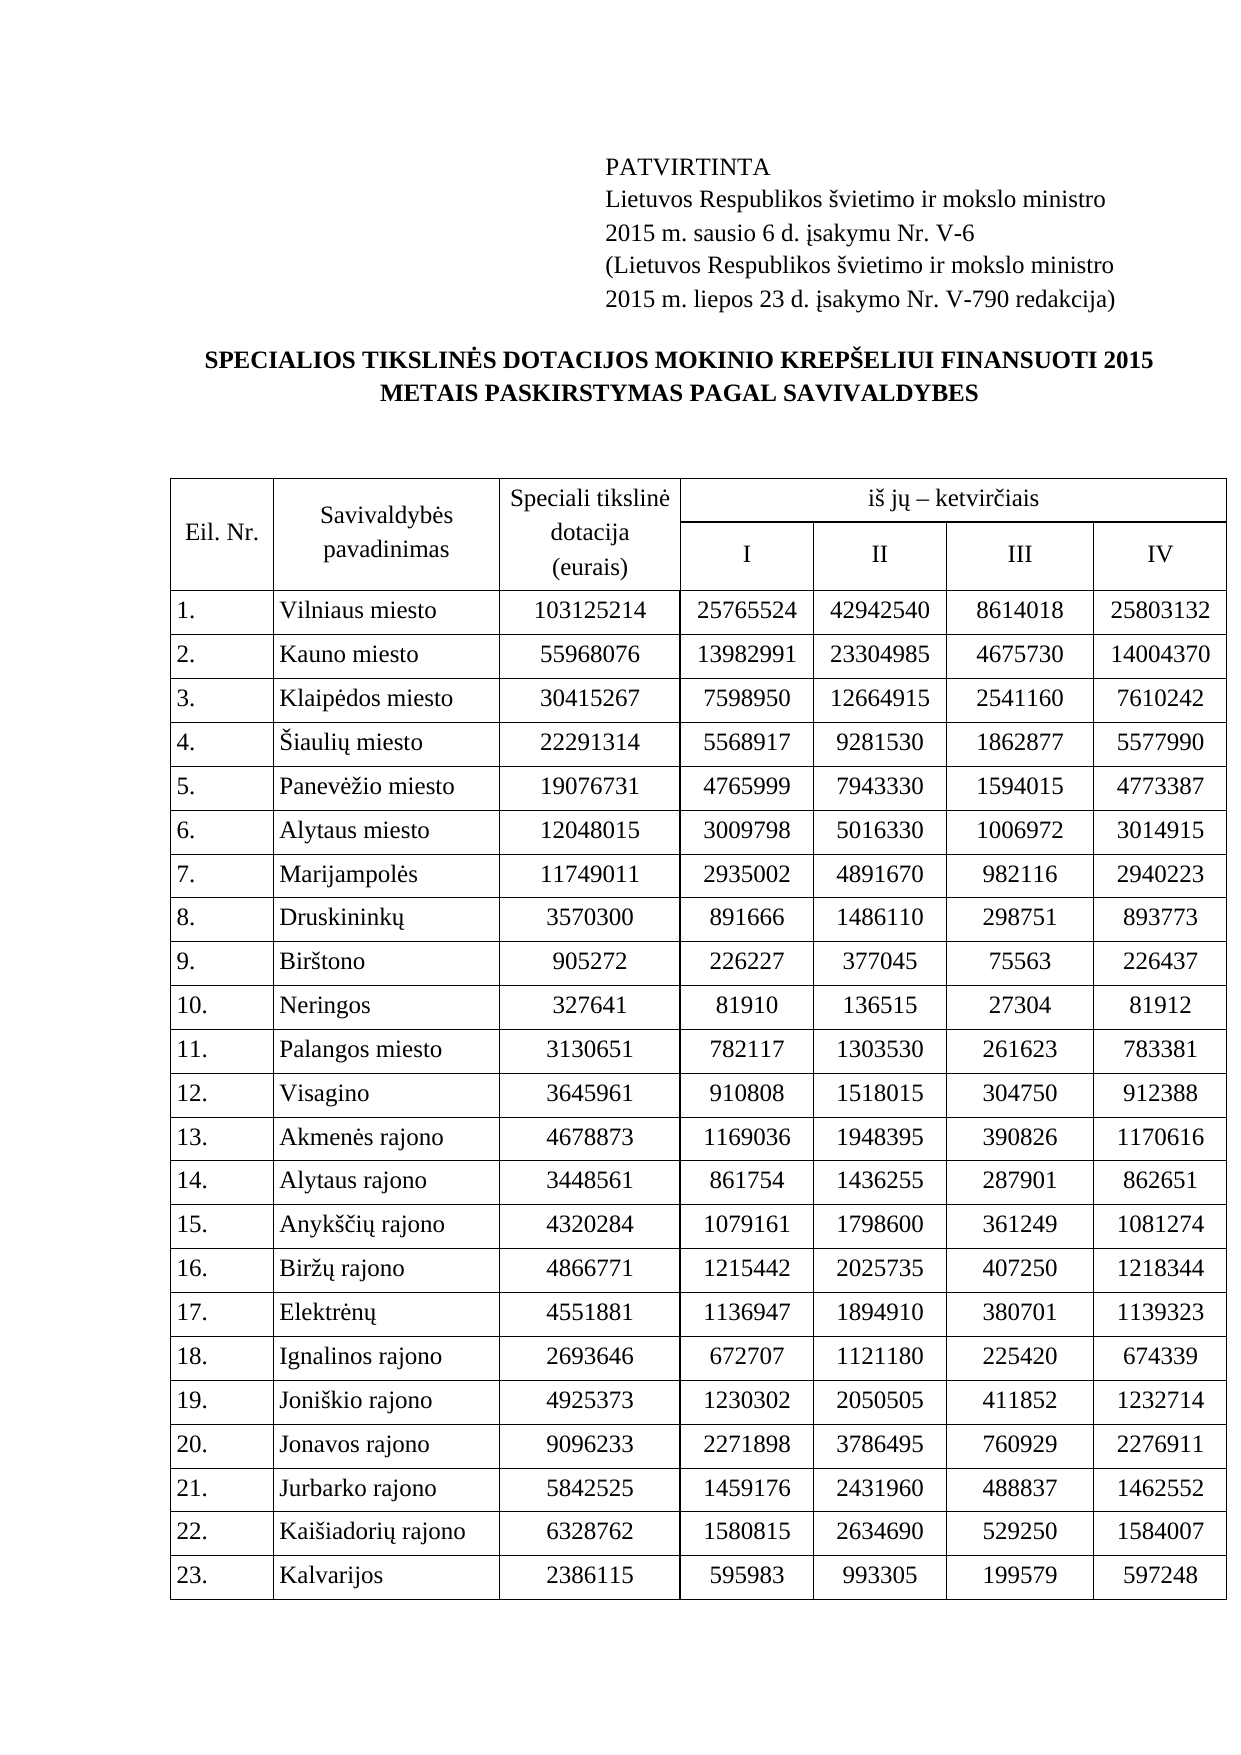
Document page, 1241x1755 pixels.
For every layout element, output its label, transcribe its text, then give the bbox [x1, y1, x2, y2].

table_cell 361249 [947, 1205, 1093, 1248]
table_cell Alytaus rajono [274, 1161, 499, 1204]
table_cell 17. [171, 1293, 273, 1336]
table_cell Panevėžio miesto [274, 767, 499, 809]
table_cell Ignalinos rajono [274, 1337, 499, 1380]
table_cell 2935002 [681, 855, 813, 897]
table_cell 672707 [681, 1337, 813, 1380]
table_cell 390826 [947, 1118, 1093, 1160]
table_cell 1230302 [681, 1381, 813, 1423]
table_cell 287901 [947, 1161, 1093, 1204]
table_cell 261623 [947, 1030, 1093, 1073]
table_cell Biržų rajono [274, 1249, 499, 1292]
table_cell 3. [171, 679, 273, 722]
table_cell 1170616 [1094, 1118, 1226, 1160]
table_cell 2431960 [814, 1469, 946, 1511]
table_cell Kauno miesto [274, 635, 499, 678]
table_cell 1081274 [1094, 1205, 1226, 1248]
text (Lietuvos Respublikos švietimo ir mokslo ministro [605, 251, 1152, 279]
table_cell 2050505 [814, 1381, 946, 1423]
table_cell 7. [171, 855, 273, 897]
table_cell Elektrėnų [274, 1293, 499, 1336]
table_cell 81910 [681, 986, 813, 1029]
table_cell 20. [171, 1425, 273, 1467]
table_cell Joniškio rajono [274, 1381, 499, 1423]
text Lietuvos Respublikos švietimo ir mokslo ministro [605, 184, 1152, 213]
table_cell 529250 [947, 1512, 1093, 1555]
table_cell 2693646 [500, 1337, 679, 1380]
table_cell Jonavos rajono [274, 1425, 499, 1467]
table_cell Palangos miesto [274, 1030, 499, 1073]
table_cell 1136947 [681, 1293, 813, 1336]
table_cell 5842525 [500, 1469, 679, 1511]
table_cell 597248 [1094, 1556, 1226, 1599]
table_cell 993305 [814, 1556, 946, 1599]
table_cell 1518015 [814, 1074, 946, 1117]
table_cell Akmenės rajono [274, 1118, 499, 1160]
text 2015 m. sausio 6 d. įsakymu Nr. V-6 [605, 218, 1152, 246]
table_cell 7598950 [681, 679, 813, 722]
table_cell 595983 [681, 1556, 813, 1599]
table_cell 488837 [947, 1469, 1093, 1511]
table_cell 304750 [947, 1074, 1093, 1117]
table_cell 3014915 [1094, 811, 1226, 853]
table_cell 4. [171, 723, 273, 766]
table_cell Druskininkų [274, 898, 499, 941]
table_header Speciali tikslinė dotacija (eurais) [500, 479, 680, 590]
table_cell 2276911 [1094, 1425, 1226, 1467]
table_cell 893773 [1094, 898, 1226, 941]
table_cell 1584007 [1094, 1512, 1226, 1555]
table_cell 226227 [681, 942, 813, 985]
table_cell Kaišiadorių rajono [274, 1512, 499, 1555]
table_cell 9. [171, 942, 273, 985]
table_cell 30415267 [500, 679, 679, 722]
table_cell 7943330 [814, 767, 946, 809]
table_cell 982116 [947, 855, 1093, 897]
table_cell 783381 [1094, 1030, 1226, 1073]
table_cell 75563 [947, 942, 1093, 985]
table_cell 411852 [947, 1381, 1093, 1423]
table_cell 13982991 [681, 635, 813, 678]
table_cell 81912 [1094, 986, 1226, 1029]
table_cell 377045 [814, 942, 946, 985]
table_cell 1436255 [814, 1161, 946, 1204]
table_cell 12048015 [500, 811, 679, 853]
table_cell 1232714 [1094, 1381, 1226, 1423]
table_cell 8614018 [947, 591, 1093, 634]
table_cell 23304985 [814, 635, 946, 678]
table_cell 5. [171, 767, 273, 809]
table_cell 3448561 [500, 1161, 679, 1204]
table_cell 22291314 [500, 723, 679, 766]
table_cell 55968076 [500, 635, 679, 678]
table_cell 103125214 [500, 591, 679, 634]
table_cell 1121180 [814, 1337, 946, 1380]
table_cell 42942540 [814, 591, 946, 634]
table_cell 6328762 [500, 1512, 679, 1555]
table_cell Alytaus miesto [274, 811, 499, 853]
table_cell 4678873 [500, 1118, 679, 1160]
table_cell 3786495 [814, 1425, 946, 1467]
table_cell 1139323 [1094, 1293, 1226, 1336]
table_cell 4320284 [500, 1205, 679, 1248]
table_cell 1215442 [681, 1249, 813, 1292]
table_cell 14. [171, 1161, 273, 1204]
table_cell Neringos [274, 986, 499, 1029]
table_cell I [681, 523, 813, 590]
table_cell Jurbarko rajono [274, 1469, 499, 1511]
table_cell 23. [171, 1556, 273, 1599]
table_cell 1798600 [814, 1205, 946, 1248]
table_cell Birštono [274, 942, 499, 985]
table_header Savivaldybės pavadinimas [274, 479, 499, 590]
table_cell 2. [171, 635, 273, 678]
table_cell 21. [171, 1469, 273, 1511]
table_cell 1594015 [947, 767, 1093, 809]
table_cell 15. [171, 1205, 273, 1248]
table_cell 4551881 [500, 1293, 679, 1336]
table_cell II [814, 523, 946, 590]
table_cell 1486110 [814, 898, 946, 941]
table_cell 1169036 [681, 1118, 813, 1160]
table_cell 4773387 [1094, 767, 1226, 809]
table_cell 1459176 [681, 1469, 813, 1511]
table_cell 6. [171, 811, 273, 853]
table_header iš jų – ketvirčiais [681, 479, 1226, 521]
table_header Eil. Nr. [171, 479, 273, 590]
table_cell 9281530 [814, 723, 946, 766]
table_cell 1303530 [814, 1030, 946, 1073]
table_cell 891666 [681, 898, 813, 941]
table_cell 1862877 [947, 723, 1093, 766]
table_cell 7610242 [1094, 679, 1226, 722]
table_cell 16. [171, 1249, 273, 1292]
table_cell Šiaulių miesto [274, 723, 499, 766]
table_cell 380701 [947, 1293, 1093, 1336]
table_cell Vilniaus miesto [274, 591, 499, 634]
table_cell 1894910 [814, 1293, 946, 1336]
table_cell 782117 [681, 1030, 813, 1073]
table_cell 862651 [1094, 1161, 1226, 1204]
table_cell 905272 [500, 942, 679, 985]
table_cell 5568917 [681, 723, 813, 766]
table_cell 19076731 [500, 767, 679, 809]
table_cell Klaipėdos miesto [274, 679, 499, 722]
table_cell 2025735 [814, 1249, 946, 1292]
table_cell 760929 [947, 1425, 1093, 1467]
table_cell 4675730 [947, 635, 1093, 678]
table_cell 25765524 [681, 591, 813, 634]
table_cell III [947, 523, 1093, 590]
table_cell 13. [171, 1118, 273, 1160]
table_cell 25803132 [1094, 591, 1226, 634]
table_cell 1. [171, 591, 273, 634]
table_cell 136515 [814, 986, 946, 1029]
table_cell 1079161 [681, 1205, 813, 1248]
table_cell IV [1094, 523, 1226, 590]
table_cell 2541160 [947, 679, 1093, 722]
table_cell 1218344 [1094, 1249, 1226, 1292]
table_cell 11. [171, 1030, 273, 1073]
text 2015 m. liepos 23 d. įsakymo Nr. V-790 redakcija) [605, 284, 1152, 312]
table_cell 12664915 [814, 679, 946, 722]
table_cell 27304 [947, 986, 1093, 1029]
table_cell 4765999 [681, 767, 813, 809]
table_cell 8. [171, 898, 273, 941]
table_cell 225420 [947, 1337, 1093, 1380]
table_cell 910808 [681, 1074, 813, 1117]
table_cell 3009798 [681, 811, 813, 853]
table_cell Marijampolės [274, 855, 499, 897]
table_cell 912388 [1094, 1074, 1226, 1117]
table_cell 5016330 [814, 811, 946, 853]
table_cell 4866771 [500, 1249, 679, 1292]
table_cell 2634690 [814, 1512, 946, 1555]
table_cell 19. [171, 1381, 273, 1423]
table_cell 2386115 [500, 1556, 679, 1599]
table_cell 1006972 [947, 811, 1093, 853]
table_cell 1948395 [814, 1118, 946, 1160]
table_cell 9096233 [500, 1425, 679, 1467]
table_cell Kalvarijos [274, 1556, 499, 1599]
table_cell 4891670 [814, 855, 946, 897]
table_cell 12. [171, 1074, 273, 1117]
table_cell 10. [171, 986, 273, 1029]
table_cell 5577990 [1094, 723, 1226, 766]
table_cell Visagino [274, 1074, 499, 1117]
table_cell 298751 [947, 898, 1093, 941]
table_cell 327641 [500, 986, 679, 1029]
table_cell 3570300 [500, 898, 679, 941]
text SPECIALIOS TIKSLINĖS DOTACIJOS MOKINIO KREPŠELIUI FINANSUOTI 2015 METAIS PASKIRSTYMAS PAGAL SAVIVALDYBES [177, 345, 1182, 407]
table_cell 1462552 [1094, 1469, 1226, 1511]
table_cell 2940223 [1094, 855, 1226, 897]
table_cell 14004370 [1094, 635, 1226, 678]
table_cell 226437 [1094, 942, 1226, 985]
table_cell 2271898 [681, 1425, 813, 1467]
table_cell 22. [171, 1512, 273, 1555]
table_cell 4925373 [500, 1381, 679, 1423]
table_cell Anykščių rajono [274, 1205, 499, 1248]
table_cell 1580815 [681, 1512, 813, 1555]
table_cell 407250 [947, 1249, 1093, 1292]
text PATVIRTINTA [605, 152, 1152, 180]
table_cell 674339 [1094, 1337, 1226, 1380]
table_cell 11749011 [500, 855, 679, 897]
table_cell 3130651 [500, 1030, 679, 1073]
table_cell 18. [171, 1337, 273, 1380]
table_cell 3645961 [500, 1074, 679, 1117]
table_cell 199579 [947, 1556, 1093, 1599]
table_cell 861754 [681, 1161, 813, 1204]
